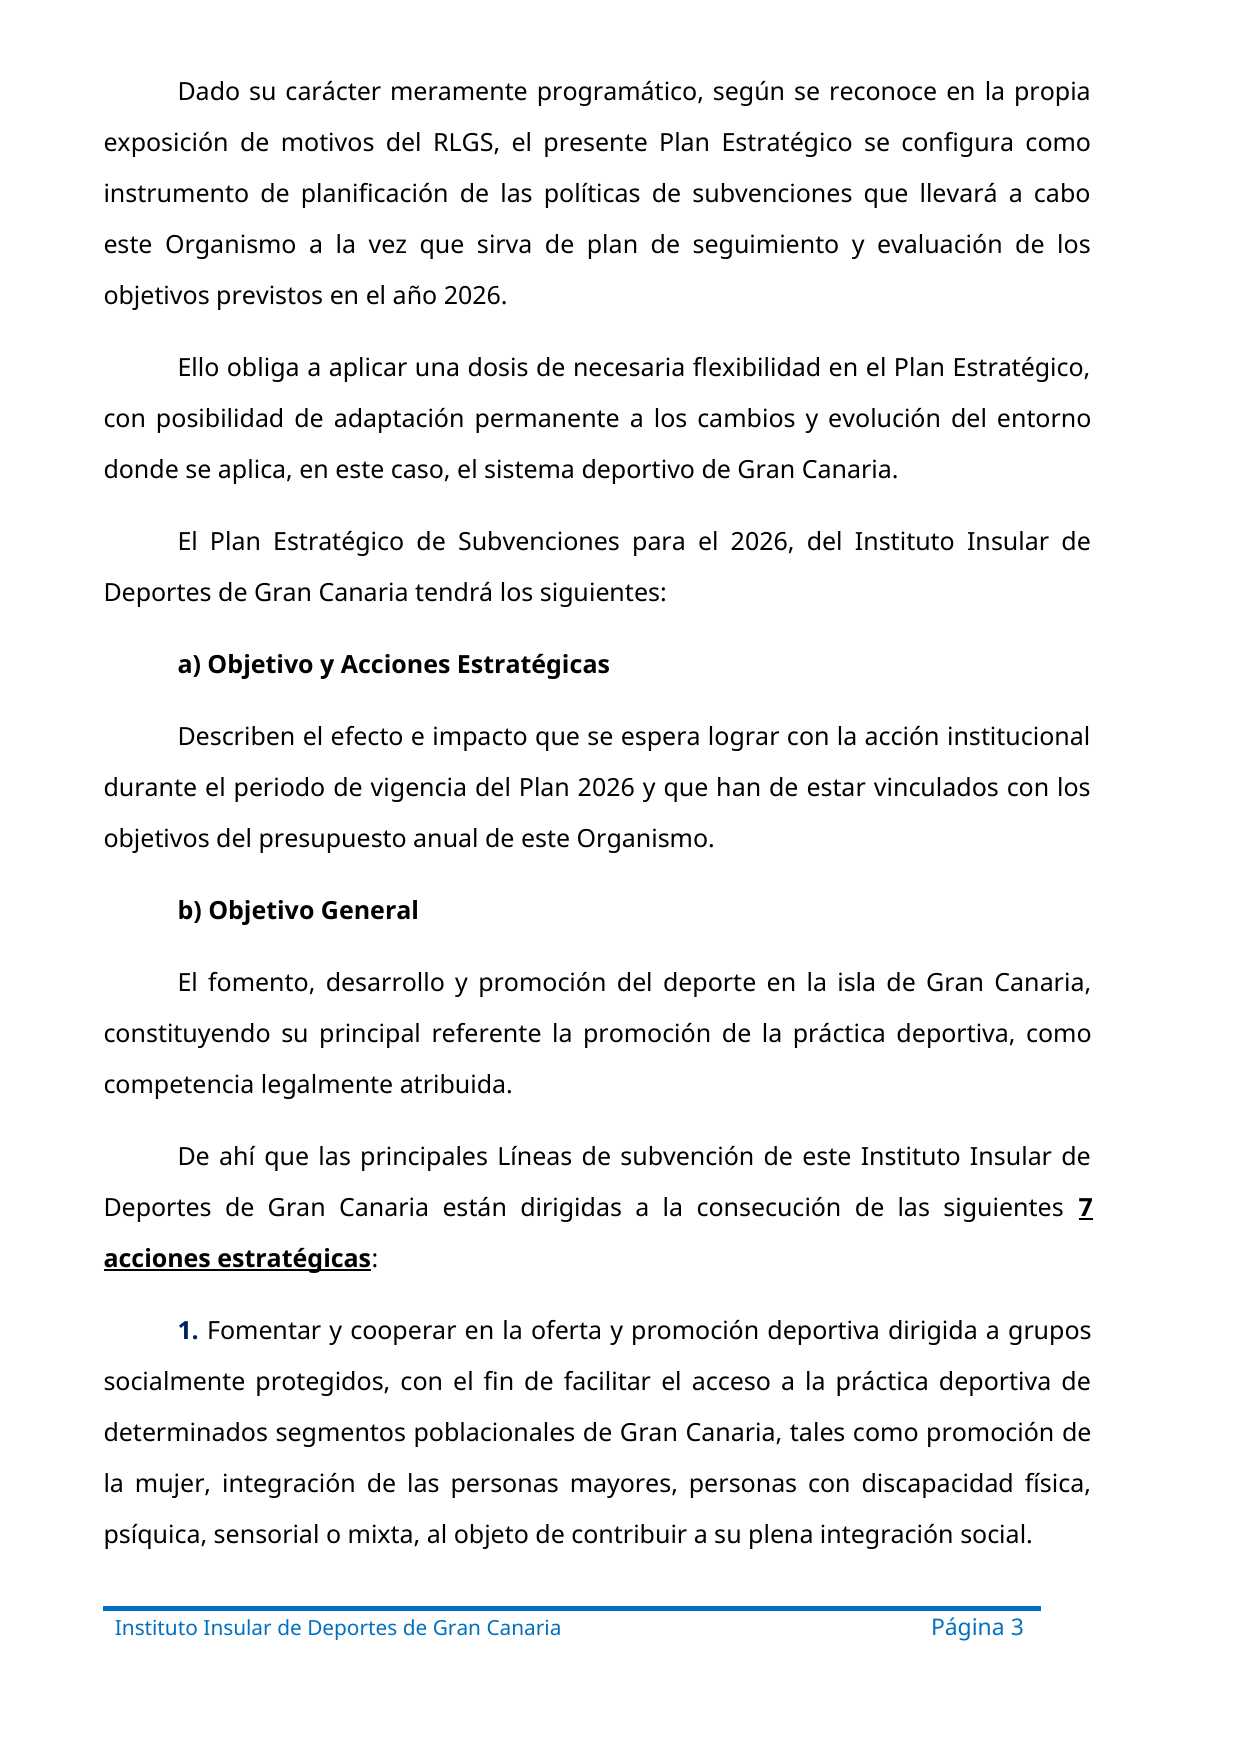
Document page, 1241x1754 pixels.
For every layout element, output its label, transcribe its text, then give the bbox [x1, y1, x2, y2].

text b) Objetivo General [103, 893, 1092, 927]
text Describen el efecto e impacto que se espera lograr con la acción institucional durante el periodo de vigencia del Plan 2026 y que han de estar vinculados con los objetivos del presupuesto anual de este Organismo. [103, 719, 1092, 855]
text Dado su carácter meramente programático, según se reconoce en la propia exposición de motivos del RLGS, el presente Plan Estratégico se configura como instrumento de planificación de las políticas de subvenciones que llevará a cabo este Organismo a la vez que sirva de plan de seguimiento y evaluación de los objetivos previstos en el año 2026. [103, 74, 1092, 312]
text El Plan Estratégico de Subvenciones para el 2026, del Instituto Insular de Deportes de Gran Canaria tendrá los siguientes: [103, 524, 1092, 609]
text Ello obliga a aplicar una dosis de necesaria flexibilidad en el Plan Estratégico, con posibilidad de adaptación permanente a los cambios y evolución del entorno donde se aplica, en este caso, el sistema deportivo de Gran Canaria. [103, 350, 1092, 486]
text a) Objetivo y Acciones Estratégicas [103, 647, 1092, 681]
list Fomentar y cooperar en la oferta y promoción deportiva dirigida a grupos socialmente protegidos, con el fin de facilitar el acceso a la práctica deportiva de determinados segmentos poblacionales de Gran Canaria, tales como promoción de la mujer, integración de las personas mayores, personas con discapacidad física, psíquica, sensorial o mixta, al objeto de contribuir a su plena integración social. [103, 1312, 1092, 1551]
text De ahí que las principales Líneas de subvención de este Instituto Insular de Deportes de Gran Canaria están dirigidas a la consecución de las siguientes 7 acciones estratégicas: [103, 1138, 1092, 1274]
text El fomento, desarrollo y promoción del deporte en la isla de Gran Canaria, constituyendo su principal referente la promoción de la práctica deportiva, como competencia legalmente atribuida. [103, 964, 1092, 1101]
